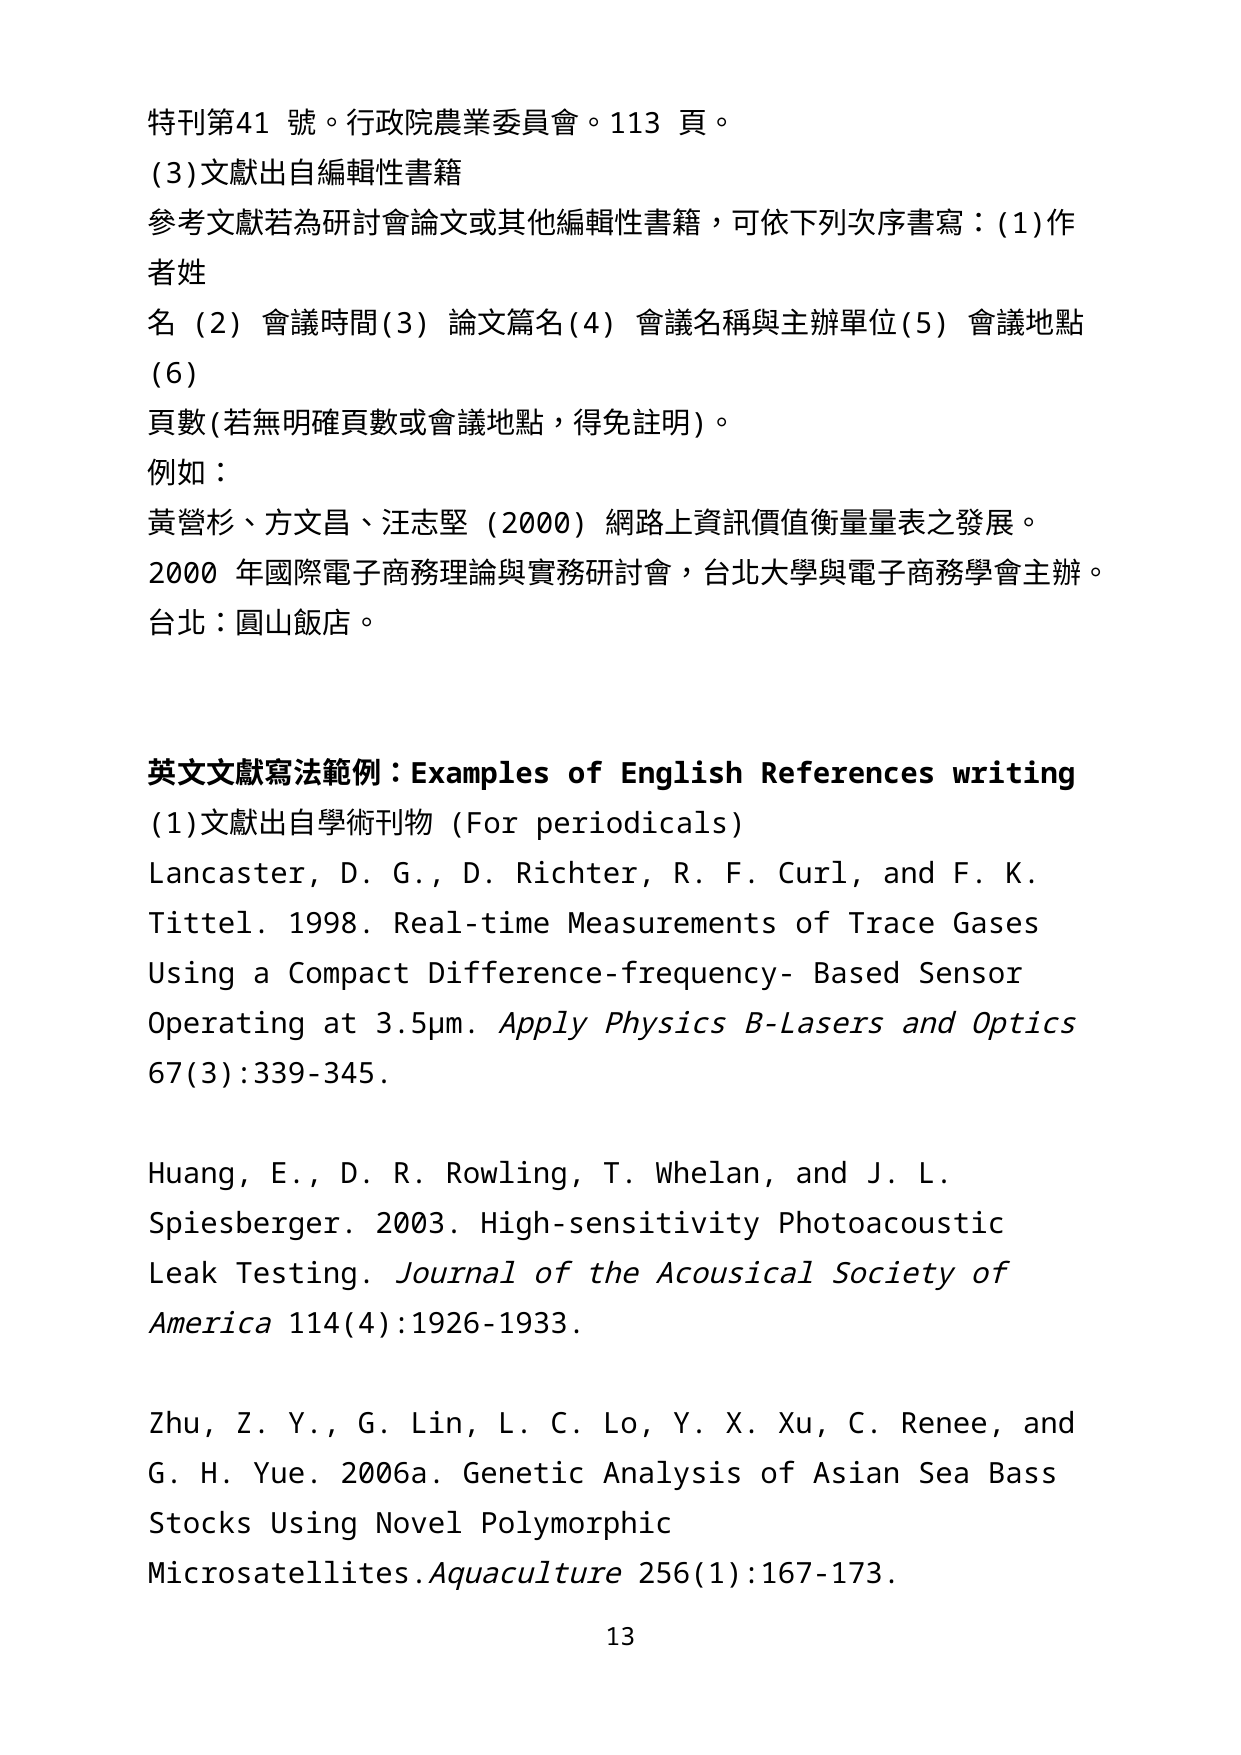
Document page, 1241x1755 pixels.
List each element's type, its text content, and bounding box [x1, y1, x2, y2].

text 特刊第41 號。行政院農業委員會。113 頁。 [148, 94, 1093, 144]
text Zhu, Z. Y., G. Lin, L. C. Lo, Y. X. Xu, C. Renee, and G. H. Yue. 2006a. Genetic Analysis of Asian Sea Bass Stocks Using Novel Polymorphic Microsatellites.Aquaculture 256(1):167-173. [148, 1394, 1093, 1594]
text 參考文獻若為研討會論文或其他編輯性書籍，可依下列次序書寫：(1)作者姓 [148, 194, 1093, 294]
text (1)文獻出自學術刊物 (For periodicals) [148, 794, 1093, 844]
text Lancaster, D. G., D. Richter, R. F. Curl, and F. K. Tittel. 1998. Real-time Measurements of Trace Gases Using a Compact Difference-frequency- Based Sensor Operating at 3.5μm. Apply Physics B-Lasers and Optics 67(3):339-345. [148, 844, 1093, 1094]
text (3)文獻出自編輯性書籍 [148, 144, 1093, 194]
text 黃營杉、方文昌、汪志堅 (2000) 網路上資訊價值衡量量表之發展。2000 年國際電子商務理論與實務研討會，台北大學與電子商務學會主辦。台北：圓山飯店。 [148, 494, 1093, 644]
text 例如： [148, 444, 1093, 494]
text Huang, E., D. R. Rowling, T. Whelan, and J. L. Spiesberger. 2003. High-sensitivity Photoacoustic Leak Testing. Journal of the Acousical Society of America 114(4):1926-1933. [148, 1144, 1093, 1344]
text 名 (2) 會議時間(3) 論文篇名(4) 會議名稱與主辦單位(5) 會議地點 (6) [148, 294, 1093, 394]
text 頁數(若無明確頁數或會議地點，得免註明)。 [148, 394, 1093, 444]
text 英文文獻寫法範例：Examples of English References writing [148, 744, 1093, 794]
